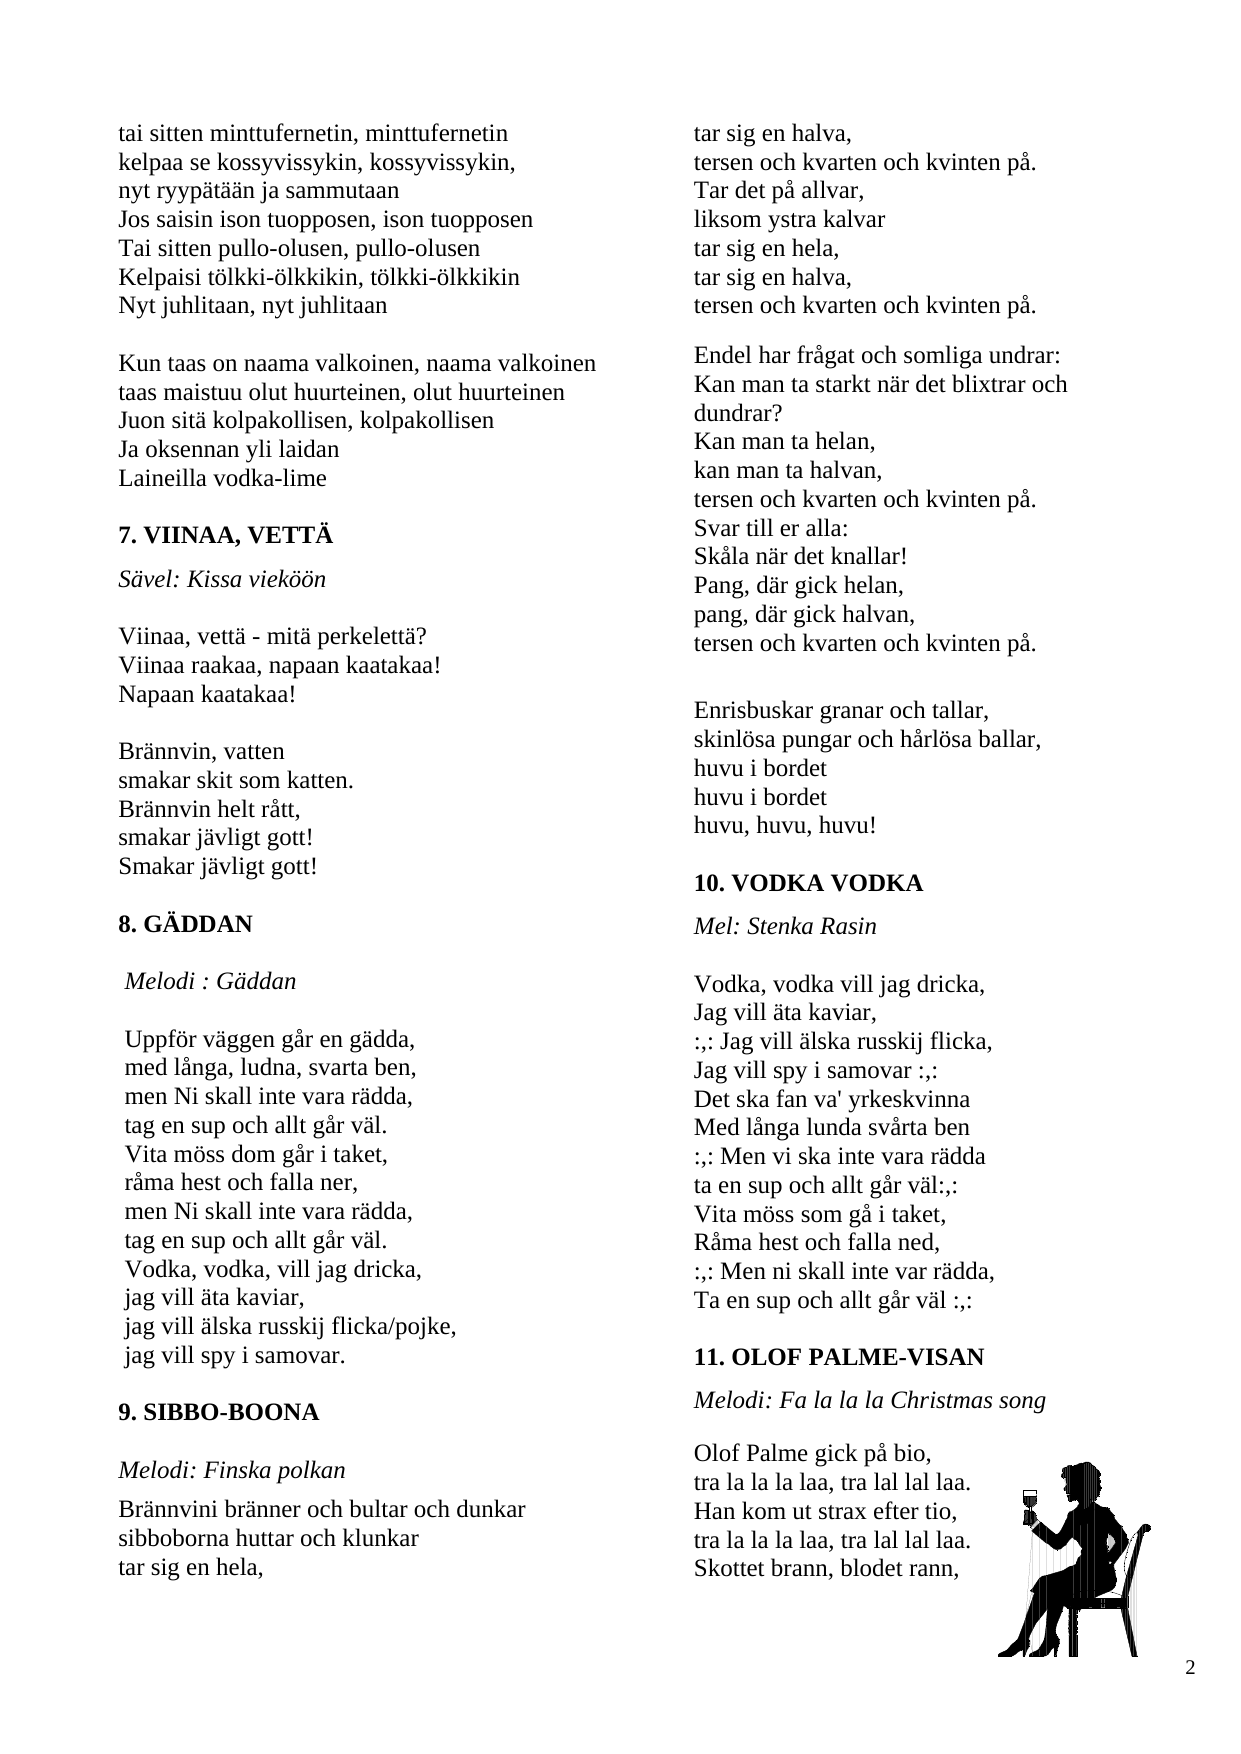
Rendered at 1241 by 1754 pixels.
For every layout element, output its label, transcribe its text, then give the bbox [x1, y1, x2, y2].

text skinlösa pungar och hårlösa ballar, [694, 724, 1196, 753]
subtitle 9. SIBBO-BOONA [118, 1397, 620, 1426]
text Jos saisin ison tuopposen, ison tuopposen Tai sitten pullo-olusen, pullo-olusen Kelpaisi tölkki-ölkkikin, tölkki-ölkkikin Nyt juhlitaan, nyt juhlitaan Kun taas on naama valkoinen, naama valkoinen taas maistuu olut huurteinen, olut huurteinen Juon sitä kolpakollisen, kolpakollisen Ja oksennan yli laidan [118, 204, 620, 463]
text Endel har frågat och somliga undrar: Kan man ta starkt när det blixtrar och dundrar? Kan man ta helan, kan man ta halvan, tersen och kvarten och kvinten på. Svar till er alla: Skåla när det knallar! Pang, där gick helan, pang, där gick halvan, tersen och kvarten och kvinten på. [694, 340, 1121, 656]
text jag vill äta kaviar, [118, 1282, 620, 1311]
text Uppför väggen går en gädda, [118, 1024, 620, 1052]
text smakar skit som katten. [118, 765, 620, 794]
text huvu i bordet [694, 782, 1196, 811]
text 8. GÄDDAN [118, 909, 620, 937]
text men Ni skall inte vara rädda, [118, 1081, 620, 1110]
text tag en sup och allt går väl. [118, 1110, 620, 1139]
text Vodka, vodka vill jag dricka, Jag vill äta kaviar, :,: Jag vill älska russkij flicka, Jag vill spy i samovar :,: [694, 969, 1196, 1084]
text Melodi : Gäddan [118, 966, 620, 995]
text Vita möss dom går i taket, [118, 1139, 620, 1167]
text nyt ryypätään ja sammutaan [118, 176, 620, 204]
text Brännvin helt rått, [118, 794, 620, 822]
text Smakar jävligt gott! [118, 851, 620, 880]
text Det ska fan va' yrkeskvinna [694, 1084, 1196, 1112]
text tar sig en halva, tersen och kvarten och kvinten på. Tar det på allvar, liksom ystra kalvar tar sig en hela, tar sig en halva, tersen och kvarten och kvinten på. [694, 118, 1121, 319]
text jag vill älska russkij flicka/pojke, [118, 1311, 620, 1340]
text Melodi: Fa la la la Christmas song [694, 1386, 1196, 1414]
text Med långa lunda svårta ben [694, 1112, 1196, 1141]
text smakar jävligt gott! [118, 822, 620, 851]
text tag en sup och allt går väl. [118, 1225, 620, 1254]
subtitle Viinaa, vettä - mitä perkelettä? [118, 621, 620, 650]
text med långa, ludna, svarta ben, [118, 1052, 620, 1081]
text jag vill spy i samovar. [118, 1340, 620, 1369]
text Vodka, vodka, vill jag dricka, [118, 1254, 620, 1282]
subtitle Sävel: Kissa vieköön [118, 564, 620, 592]
subtitle Mel: Stenka Rasin [694, 911, 1196, 940]
text Olof Palme gick på bio, tra la la la laa, tra lal lal laa. Han kom ut strax efter tio, tra la la la laa, tra lal lal laa. Skottet brann, blodet rann, [694, 1438, 1196, 1582]
text tai sitten minttufernetin, minttufernetin [118, 118, 620, 147]
text Enrisbuskar granar och tallar, [694, 696, 1196, 724]
text Brännvini bränner och bultar och dunkar sibboborna huttar och klunkar tar sig en hela, [118, 1494, 545, 1580]
subtitle 11. OLOF PALME-VISAN [694, 1342, 1196, 1371]
text Laineilla vodka-lime [118, 463, 620, 492]
text :,: Men vi ska inte vara rädda [694, 1141, 1196, 1170]
text huvu, huvu, huvu! [694, 811, 1196, 839]
text Napaan kaatakaa! [118, 679, 620, 707]
text Melodi: Finska polkan [118, 1455, 620, 1484]
text kelpaa se kossyvissykin, kossyvissykin, [118, 147, 620, 176]
text huvu i bordet [694, 753, 1196, 782]
subtitle 7. VIINAA, VETTÄ [118, 521, 620, 549]
text råma hest och falla ner, [118, 1167, 620, 1196]
text Viinaa raakaa, napaan kaatakaa! [118, 650, 620, 679]
text men Ni skall inte vara rädda, [118, 1196, 620, 1225]
text Vita möss som gå i taket, Råma hest och falla ned, :,: Men ni skall inte var rädda, Ta en sup och allt går väl :,: [694, 1199, 1196, 1314]
text ta en sup och allt går väl:,: [694, 1170, 1196, 1199]
subtitle Brännvin, vatten [118, 736, 620, 765]
subtitle 10. VODKA VODKA [694, 868, 1196, 897]
